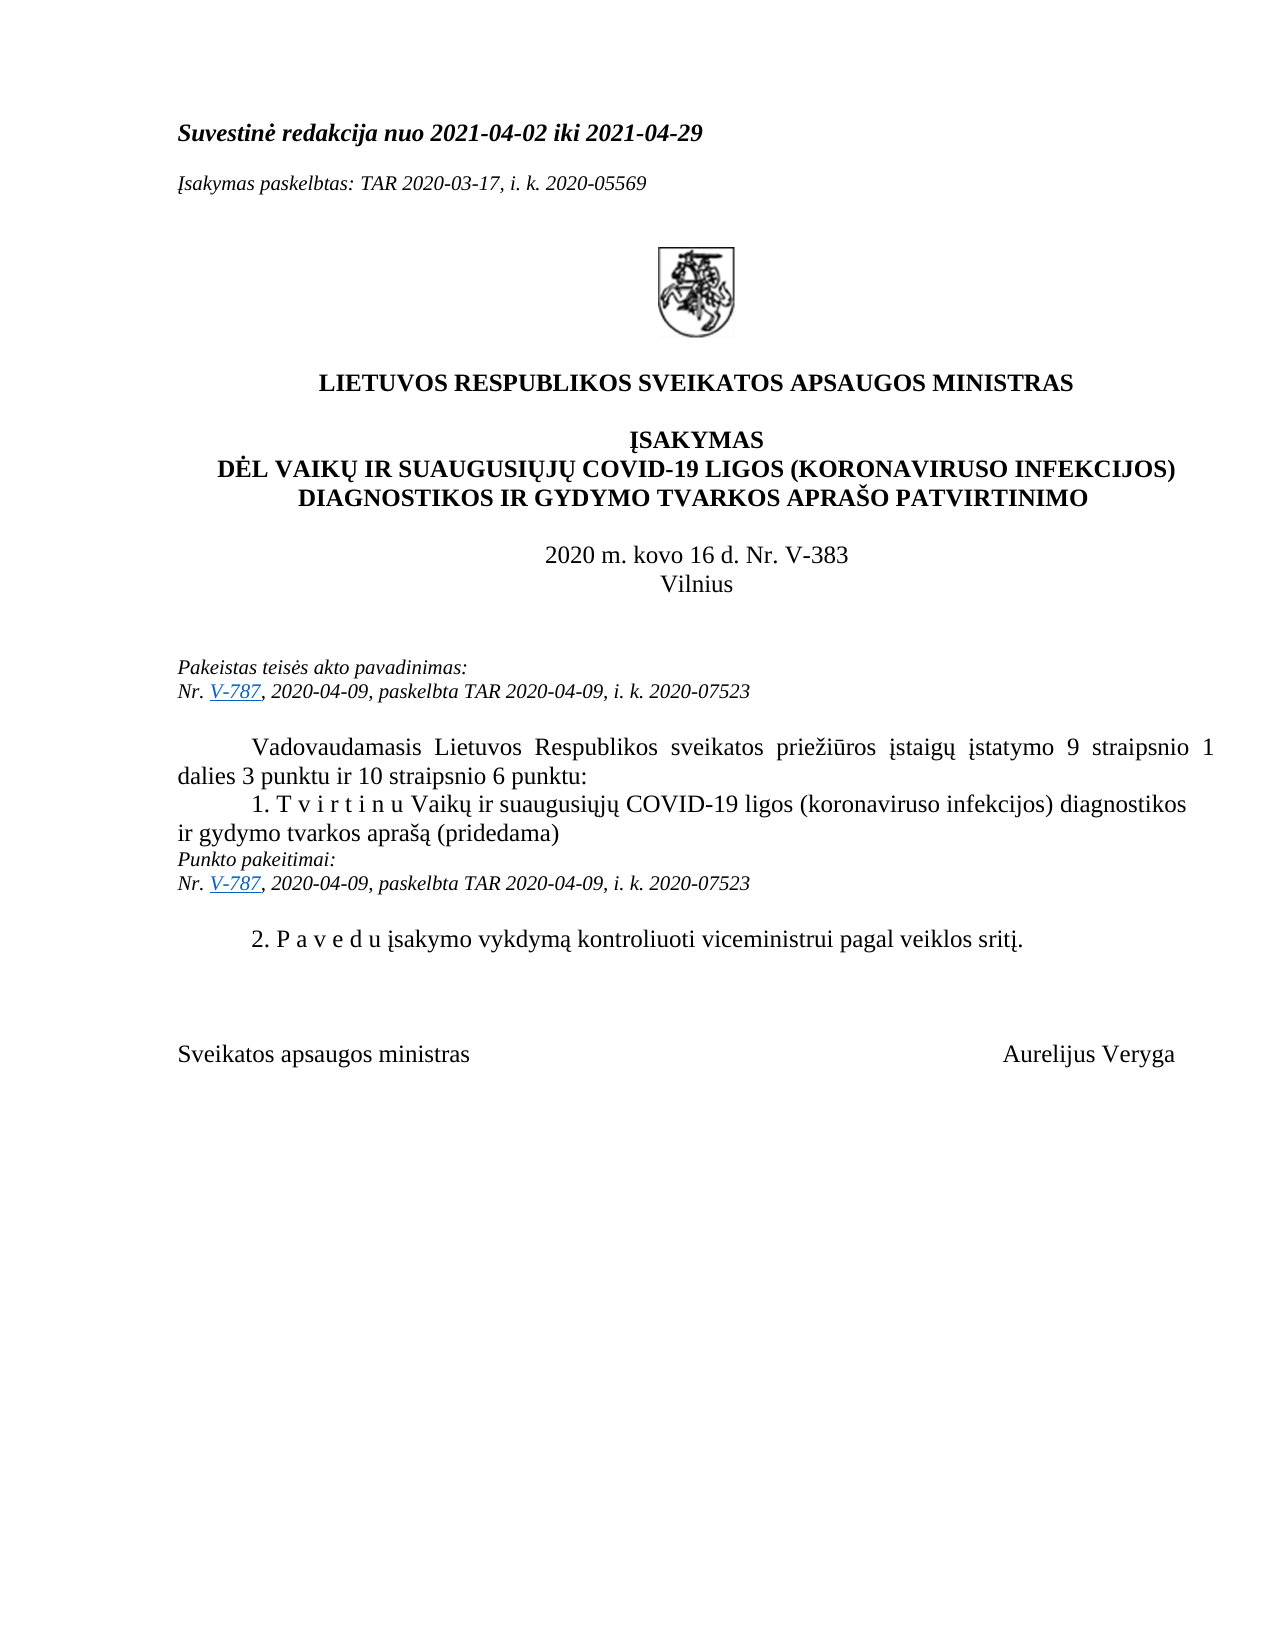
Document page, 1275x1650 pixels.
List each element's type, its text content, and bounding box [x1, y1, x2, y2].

text Įsakymas paskelbtas: TAR 2020-03-17, i. k. 2020-05569 [177, 171, 1216, 195]
text 1. T v i r t i n u Vaikų ir suaugusiųjų COVID-19 ligos (koronaviruso infekcijos) diagnostikos ir gydymo tvarkos aprašą (pridedama) [177, 789, 1187, 847]
text Vilnius [177, 569, 1216, 598]
text LIETUVOS RESPUBLIKOS SVEIKATOS APSAUGOS MINISTRAS [177, 368, 1216, 396]
text Nr. V-787, 2020-04-09, paskelbta TAR 2020-04-09, i. k. 2020-07523 [177, 871, 1216, 895]
text ĮSAKYMAS [177, 425, 1216, 454]
text DĖL VAIKŲ IR SUAUGUSIŲJŲ COVID-19 LIGOS (KORONAVIRUSO INFEKCIJOS) DIAGNOSTIKOS IR GYDYMO TVARKOS APRAŠO PATVIRTINIMO [177, 454, 1216, 511]
text 2020 m. kovo 16 d. Nr. V-383 [177, 540, 1216, 569]
text Vadovaudamasis Lietuvos Respublikos sveikatos priežiūros įstaigų įstatymo 9 straipsnio 1 dalies 3 punktu ir 10 straipsnio 6 punktu: [177, 732, 1216, 789]
text Sveikatos apsaugos ministras Aurelijus Veryga [177, 1039, 1216, 1068]
text Punkto pakeitimai: [177, 847, 1216, 871]
text Nr. V-787, 2020-04-09, paskelbta TAR 2020-04-09, i. k. 2020-07523 [177, 679, 1216, 703]
text Pakeistas teisės akto pavadinimas: [177, 655, 1216, 679]
text 2. P a v e d u įsakymo vykdymą kontroliuoti viceministrui pagal veiklos sritį. [251, 924, 1216, 953]
text Suvestinė redakcija nuo 2021-04-02 iki 2021-04-29 [177, 118, 1216, 147]
